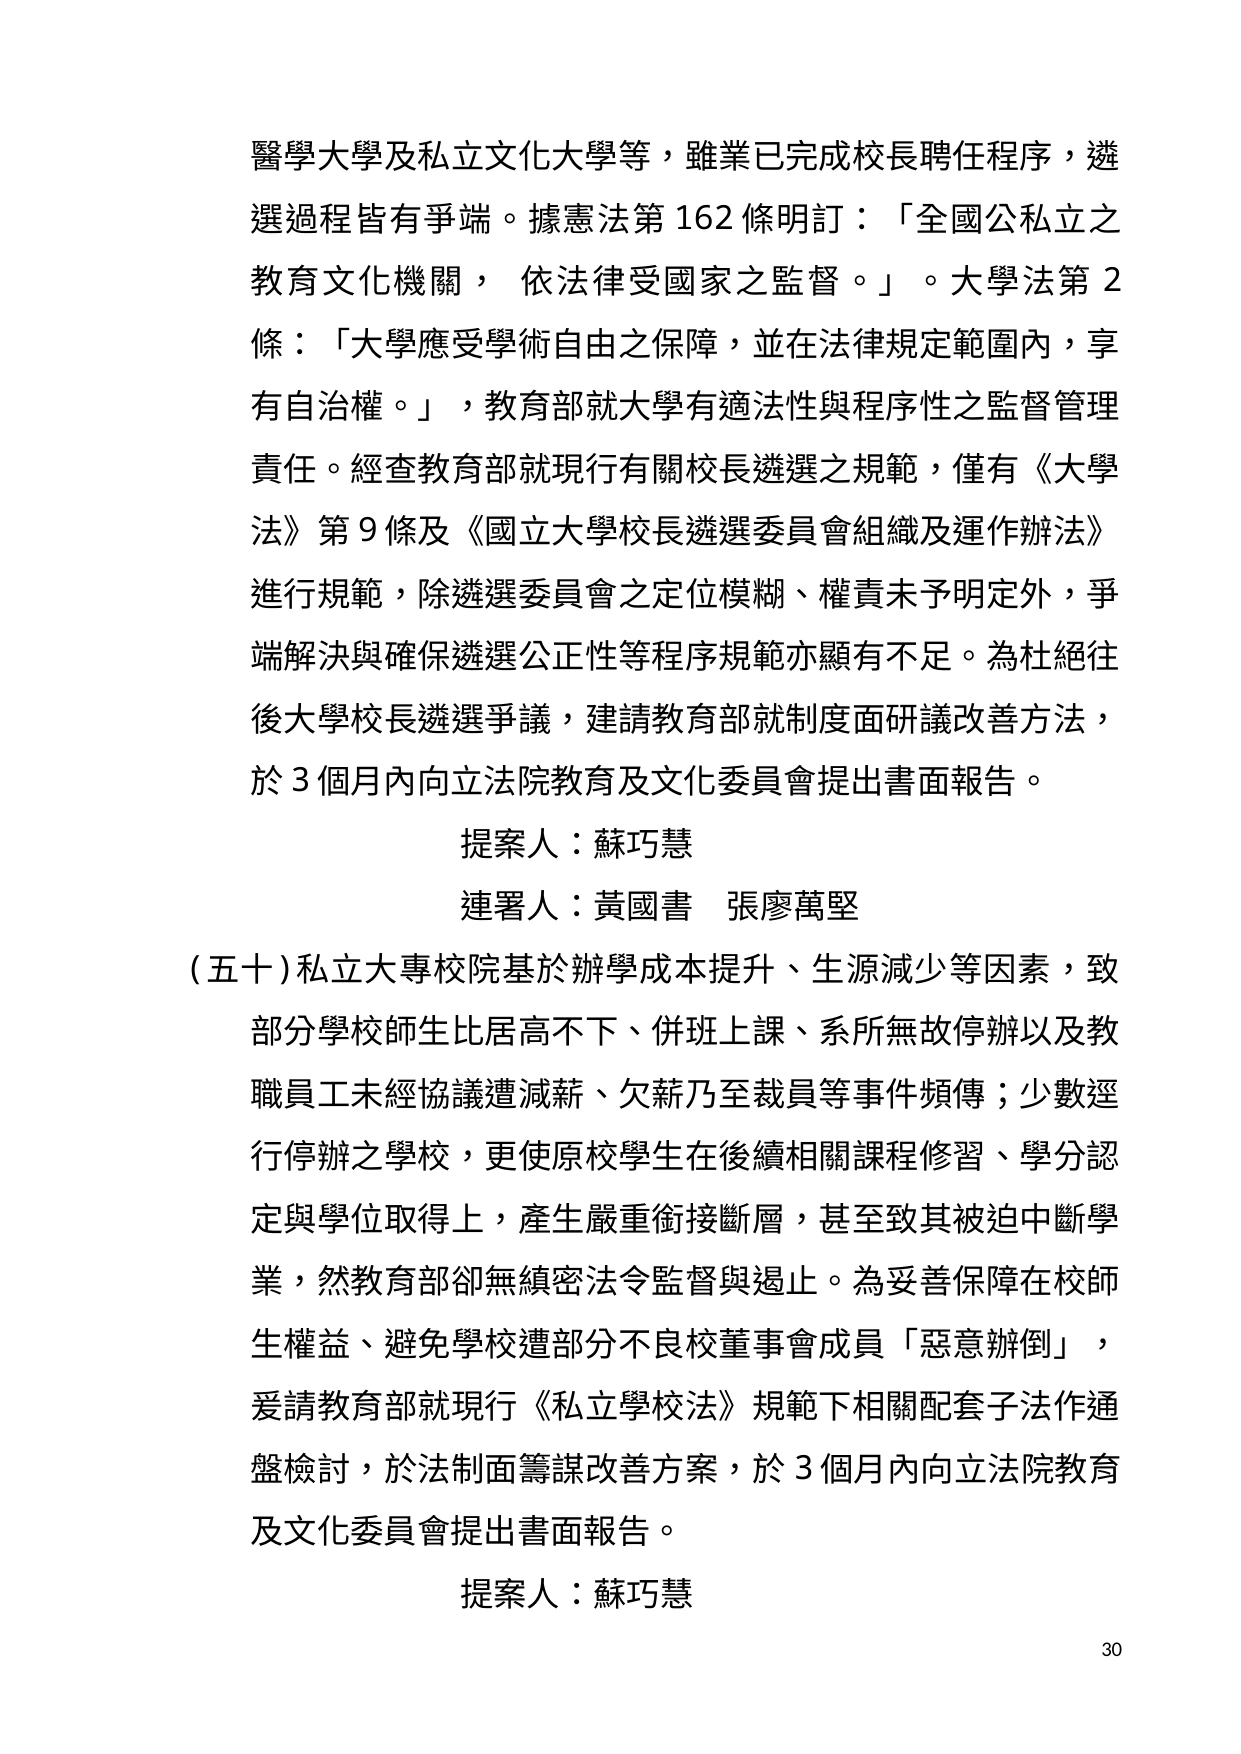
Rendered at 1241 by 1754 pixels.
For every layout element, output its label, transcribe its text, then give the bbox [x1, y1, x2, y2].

text 提案人：蘇巧慧 [460, 1550, 1122, 1612]
text (五十)私立大專校院基於辦學成本提升、生源減少等因素，致部分學校師生比居高不下、併班上課、系所無故停辦以及教職員工未經協議遭減薪、欠薪乃至裁員等事件頻傳；少數逕行停辦之學校，更使原校學生在後續相關課程修習、學分認定與學位取得上，產生嚴重銜接斷層，甚至致其被迫中斷學業，然教育部卻無縝密法令監督與遏止。為妥善保障在校師生權益、避免學校遭部分不良校董事會成員「惡意辦倒」，爰請教育部就現行《私立學校法》規範下相關配套子法作通盤檢討，於法制面籌謀改善方案，於3個月內向立法院教育及文化委員會提出書面報告。 [185, 925, 1122, 1550]
text 提案人：蘇巧慧 [460, 800, 1122, 862]
text 連署人：黃國書 張廖萬堅 [460, 862, 1122, 925]
text 醫學大學及私立文化大學等，雖業已完成校長聘任程序，遴選過程皆有爭端。據憲法第162條明訂：「全國公私立之教育文化機關， 依法律受國家之監督。」。大學法第2條：「大學應受學術自由之保障，並在法律規定範圍內，享有自治權。」，教育部就大學有適法性與程序性之監督管理責任。經查教育部就現行有關校長遴選之規範，僅有《大學法》第9條及《國立大學校長遴選委員會組織及運作辦法》進行規範，除遴選委員會之定位模糊、權責未予明定外，爭端解決與確保遴選公正性等程序規範亦顯有不足。為杜絕往後大學校長遴選爭議，建請教育部就制度面研議改善方法，於3個月內向立法院教育及文化委員會提出書面報告。 [185, 112, 1122, 800]
